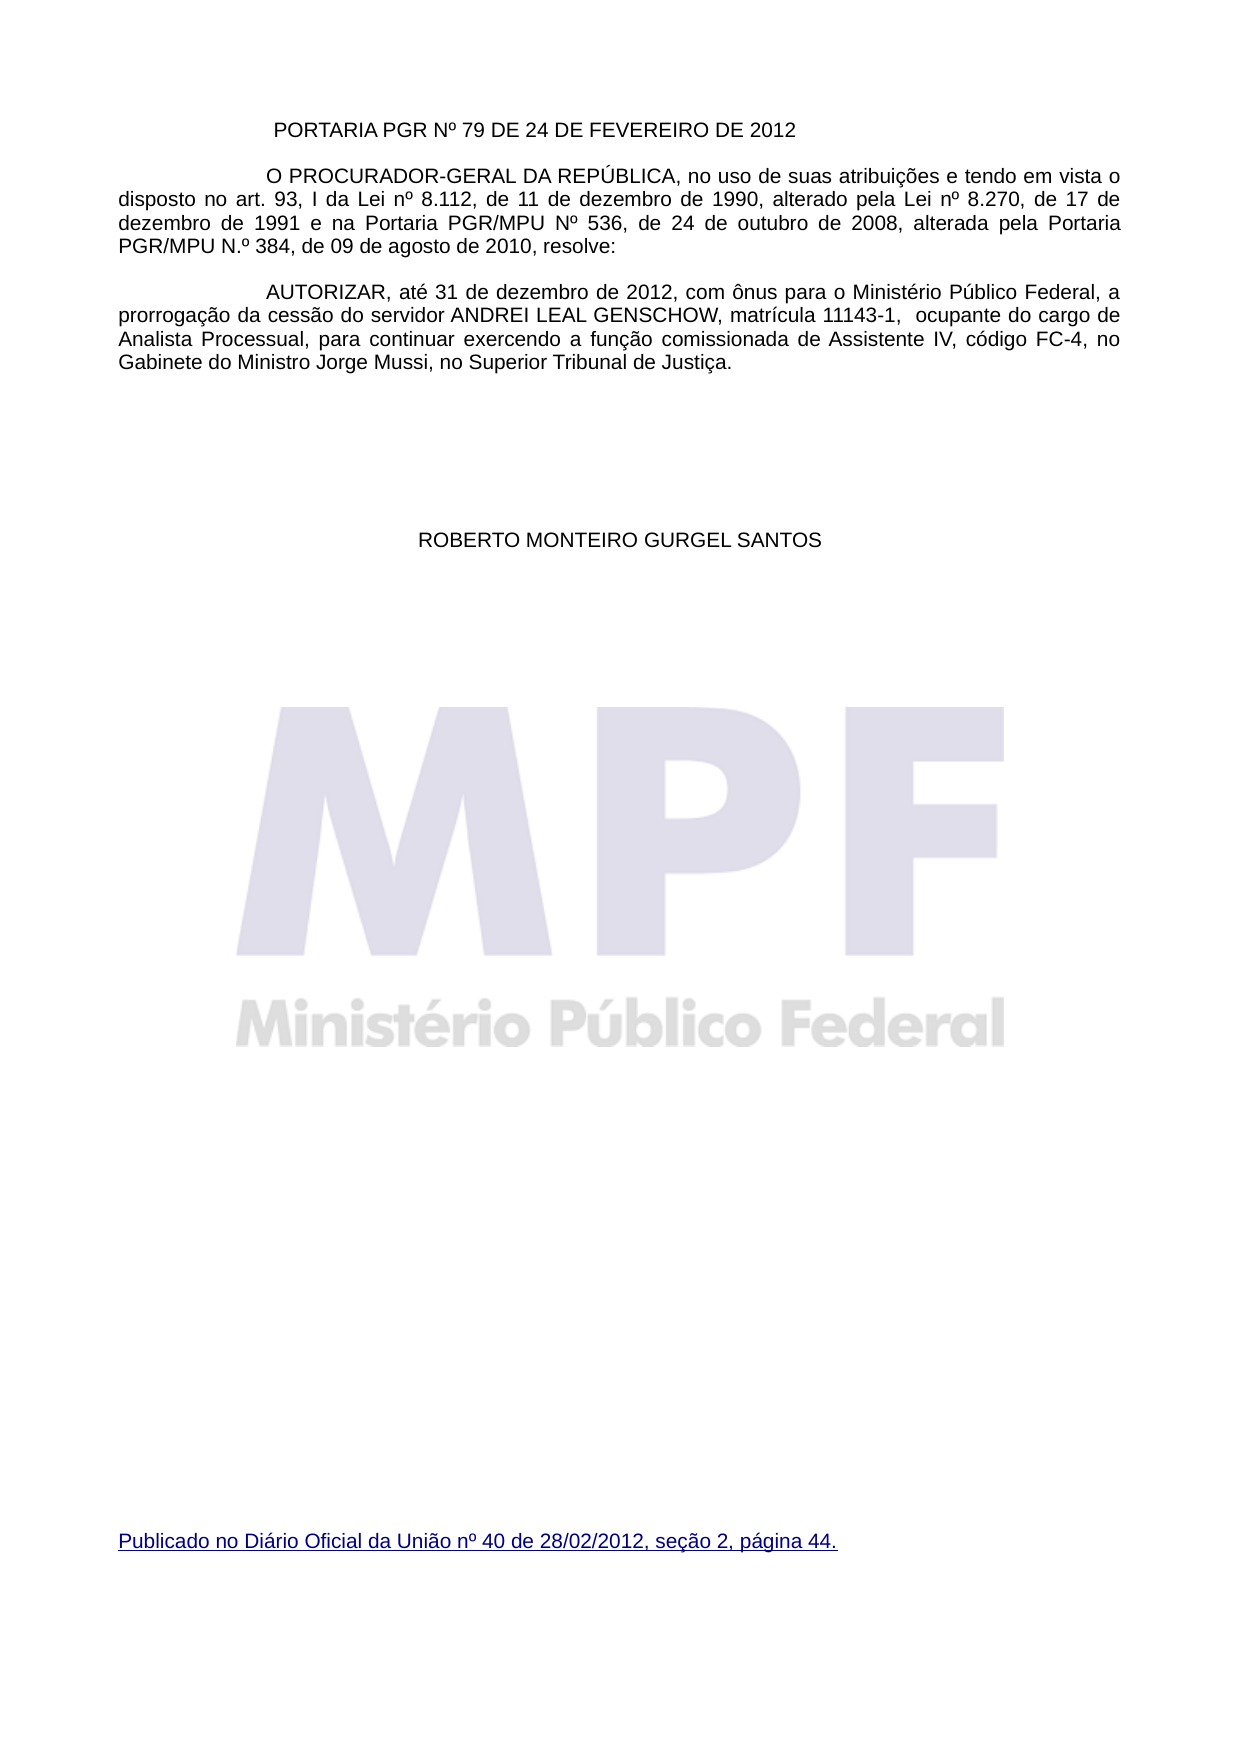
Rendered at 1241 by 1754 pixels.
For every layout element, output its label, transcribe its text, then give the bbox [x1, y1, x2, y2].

text O PROCURADOR-GERAL DA REPÚBLICA, no uso de suas atribuições e tendo em vista o disposto no art. 93, I da Lei nº 8.112, de 11 de dezembro de 1990, alterado pela Lei nº 8.270, de 17 de dezembro de 1991 e na Portaria PGR/MPU Nº 536, de 24 de outubro de 2008, alterada pela Portaria PGR/MPU N.º 384, de 09 de agosto de 2010, resolve: [118, 164, 1122, 257]
picture [236, 707, 1004, 1047]
text ROBERTO MONTEIRO GURGEL SANTOS [118, 529, 1122, 552]
text Publicado no Diário Oficial da União nº 40 de 28/02/2012, seção 2, página 44. [118, 1529, 1122, 1553]
text AUTORIZAR, até 31 de dezembro de 2012, com ônus para o Ministério Público Federal, a prorrogação da cessão do servidor ANDREI LEAL GENSCHOW, matrícula 11143-1, ocupante do cargo de Analista Processual, para continuar exercendo a função comissionada de Assistente IV, código FC-4, no Gabinete do Ministro Jorge Mussi, no Superior Tribunal de Justiça. [118, 281, 1122, 374]
subtitle PORTARIA PGR Nº 79 DE 24 DE FEVEREIRO DE 2012 [273, 118, 1122, 141]
